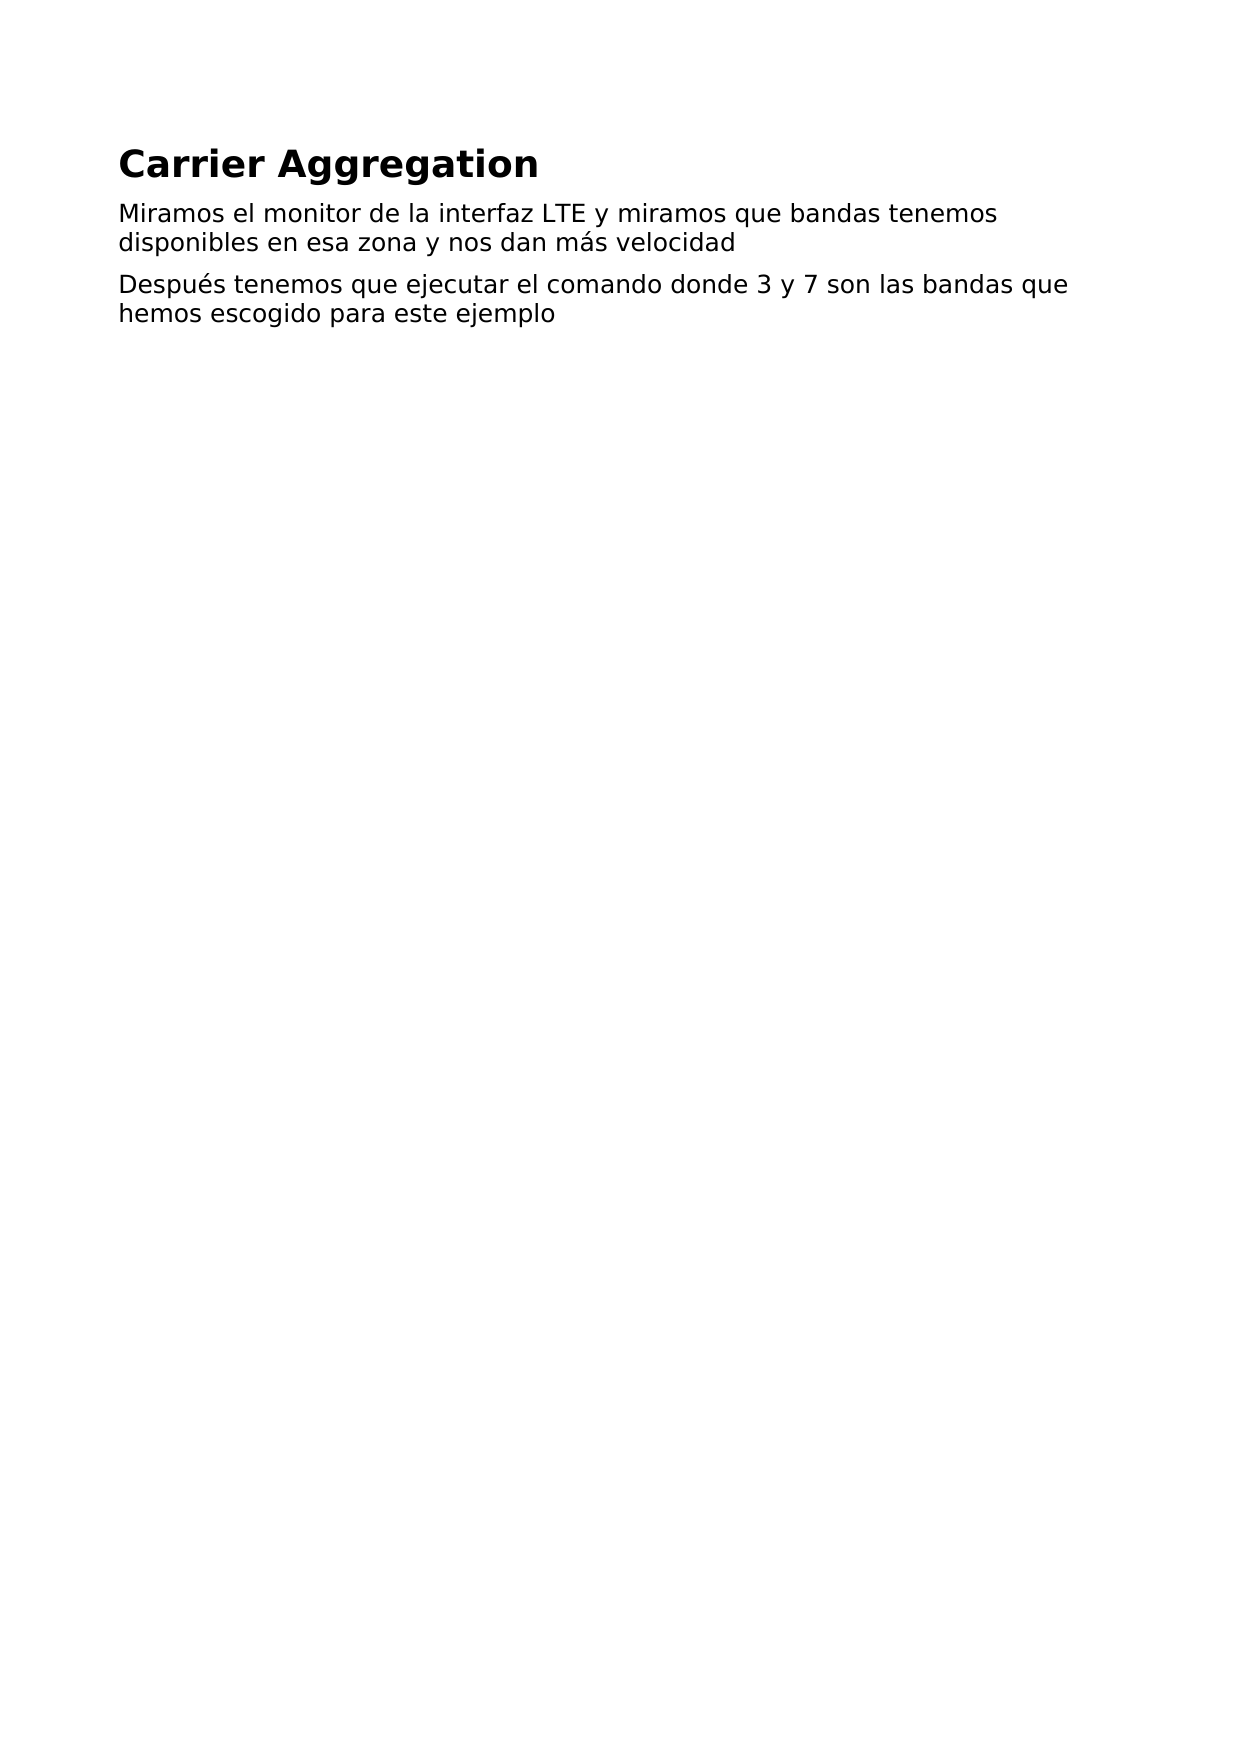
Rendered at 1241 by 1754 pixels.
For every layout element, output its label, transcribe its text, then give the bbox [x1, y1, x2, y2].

text Miramos el monitor de la interfaz LTE y miramos que bandas tenemos disponibles en esa zona y nos dan más velocidad [118, 199, 1122, 258]
text Después tenemos que ejecutar el comando donde 3 y 7 son las bandas que hemos escogido para este ejemplo [118, 270, 1122, 328]
subtitle Carrier Aggregation [118, 143, 1122, 187]
